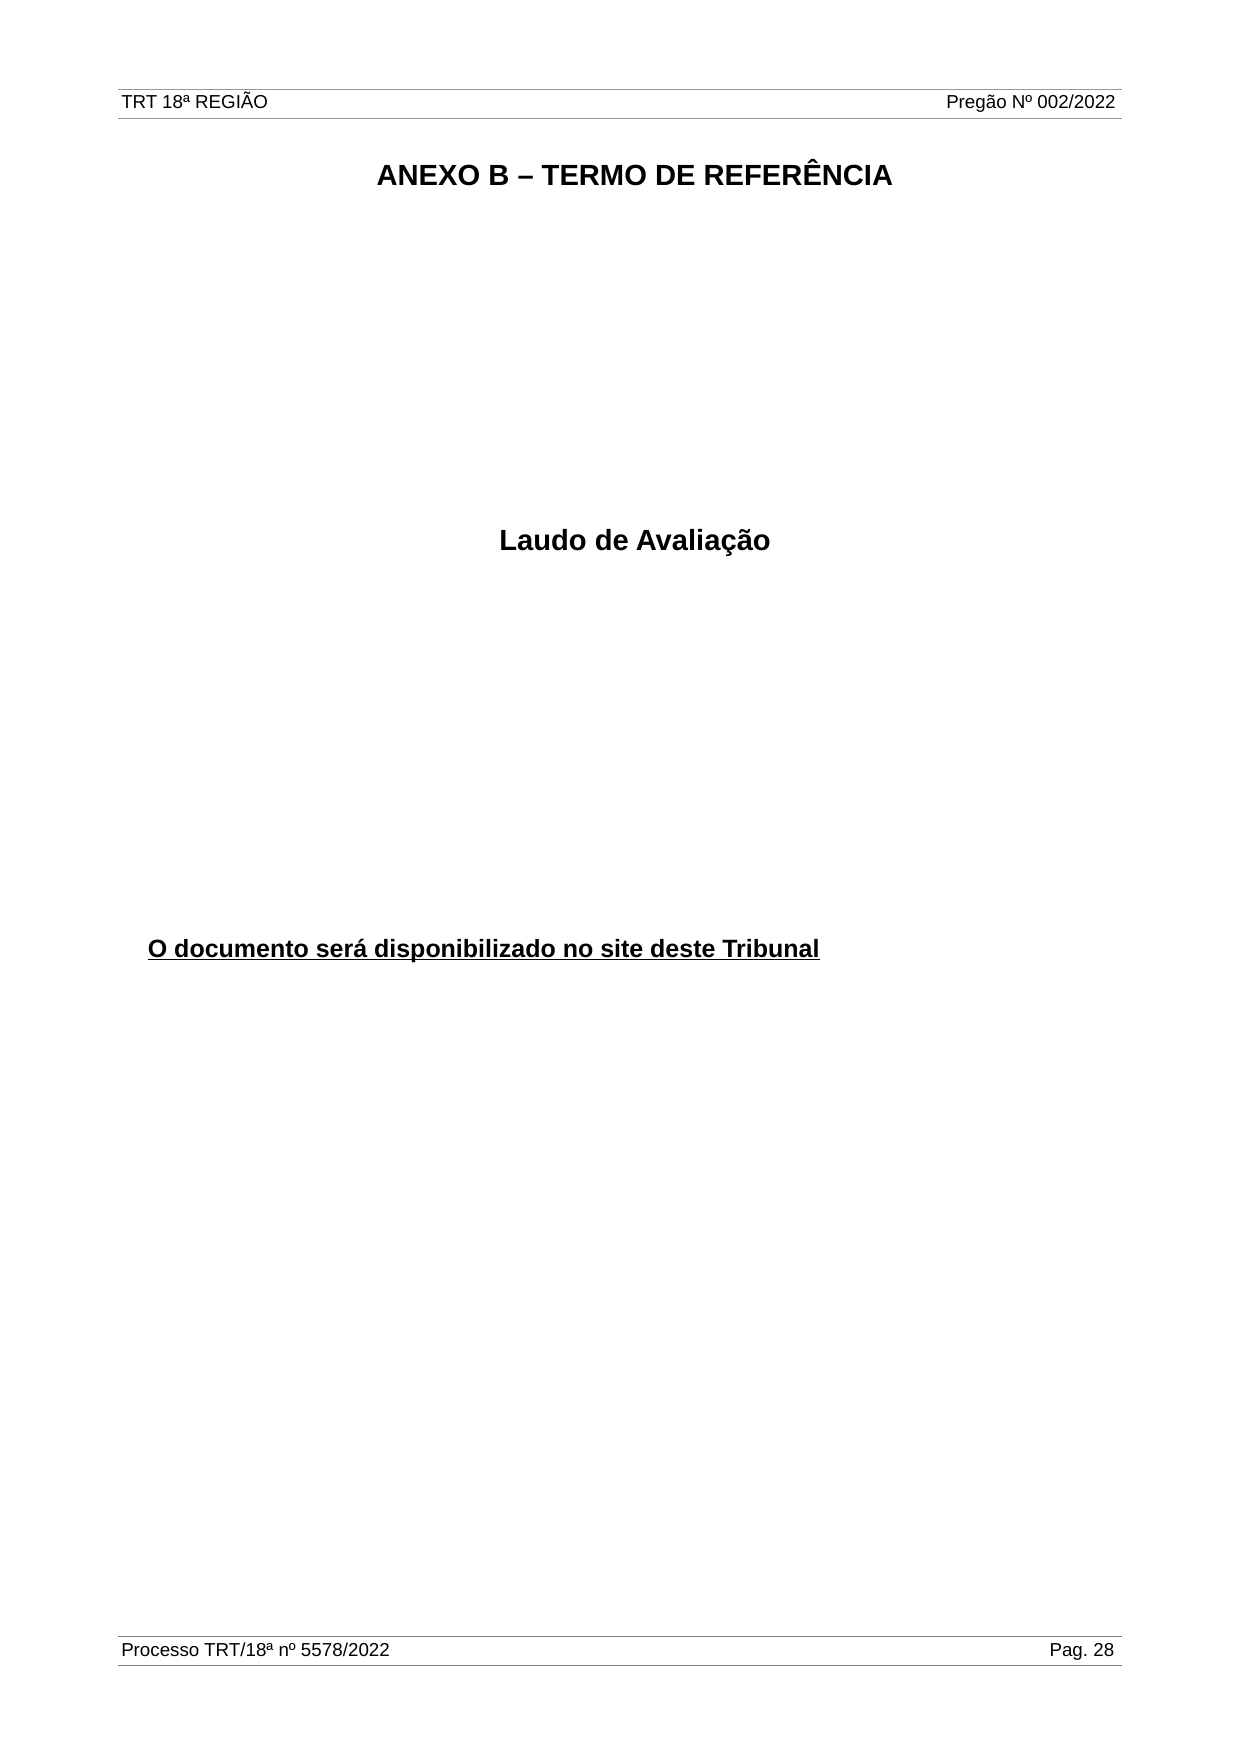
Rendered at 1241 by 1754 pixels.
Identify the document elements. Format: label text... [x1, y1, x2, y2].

text ANEXO B – TERMO DE REFERÊNCIA [148, 159, 1122, 192]
text Laudo de Avaliação [148, 524, 1122, 557]
text O documento será disponibilizado no site deste Tribunal [148, 935, 1122, 963]
